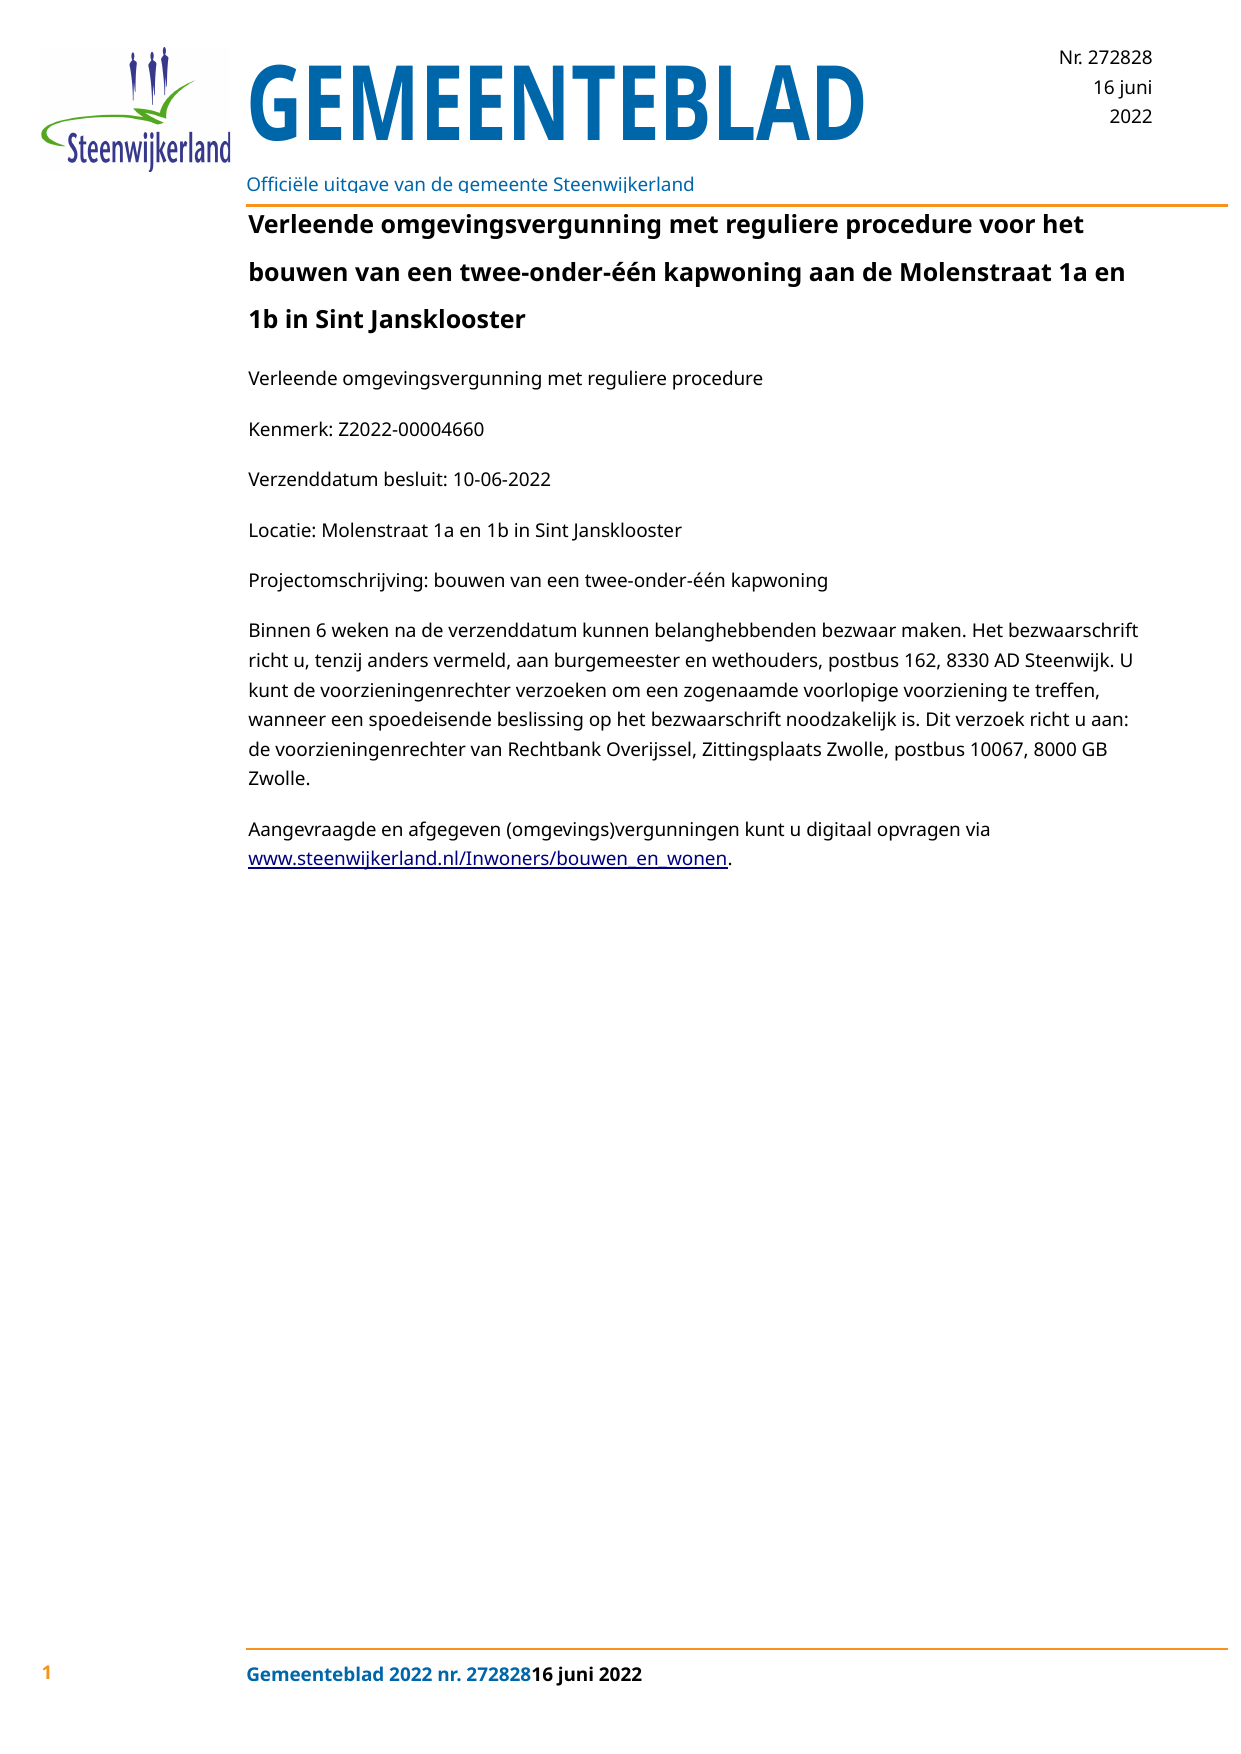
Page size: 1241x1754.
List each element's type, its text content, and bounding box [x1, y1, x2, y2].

text Aangevraagde en afgegeven (omgevings)vergunningen kunt u digitaal opvragen via www.steenwijkerland.nl/Inwoners/bouwen_en_wonen. [248, 816, 1152, 871]
text Verleende omgevingsvergunning met reguliere procedure [248, 366, 1152, 391]
text Kenmerk: Z2022-00004660 [248, 416, 1152, 442]
text Binnen 6 weken na de verzenddatum kunnen belanghebbenden bezwaar maken. Het bezwaarschrift richt u, tenzij anders vermeld, aan burgemeester en wethouders, postbus 162, 8330 AD Steenwijk. U kunt de voorzieningenrechter verzoeken om een zogenaamde voorlopige voorziening te treffen, wanneer een spoedeisende beslissing op het bezwaarschrift noodzakelijk is. Dit verzoek richt u aan: de voorzieningenrechter van Rechtbank Overijssel, Zittingsplaats Zwolle, postbus 10067, 8000 GB Zwolle. [248, 618, 1152, 791]
text Verleende omgevingsvergunning met reguliere procedure voor het bouwen van een twee-onder-één kapwoning aan de Molenstraat 1a en 1b in Sint Jansklooster [248, 207, 1152, 336]
picture [41, 47, 231, 172]
text Projectomschrijving: bouwen van een twee-onder-één kapwoning [248, 567, 1152, 593]
text Locatie: Molenstraat 1a en 1b in Sint Jansklooster [248, 517, 1152, 542]
text Verzenddatum besluit: 10-06-2022 [248, 466, 1152, 492]
